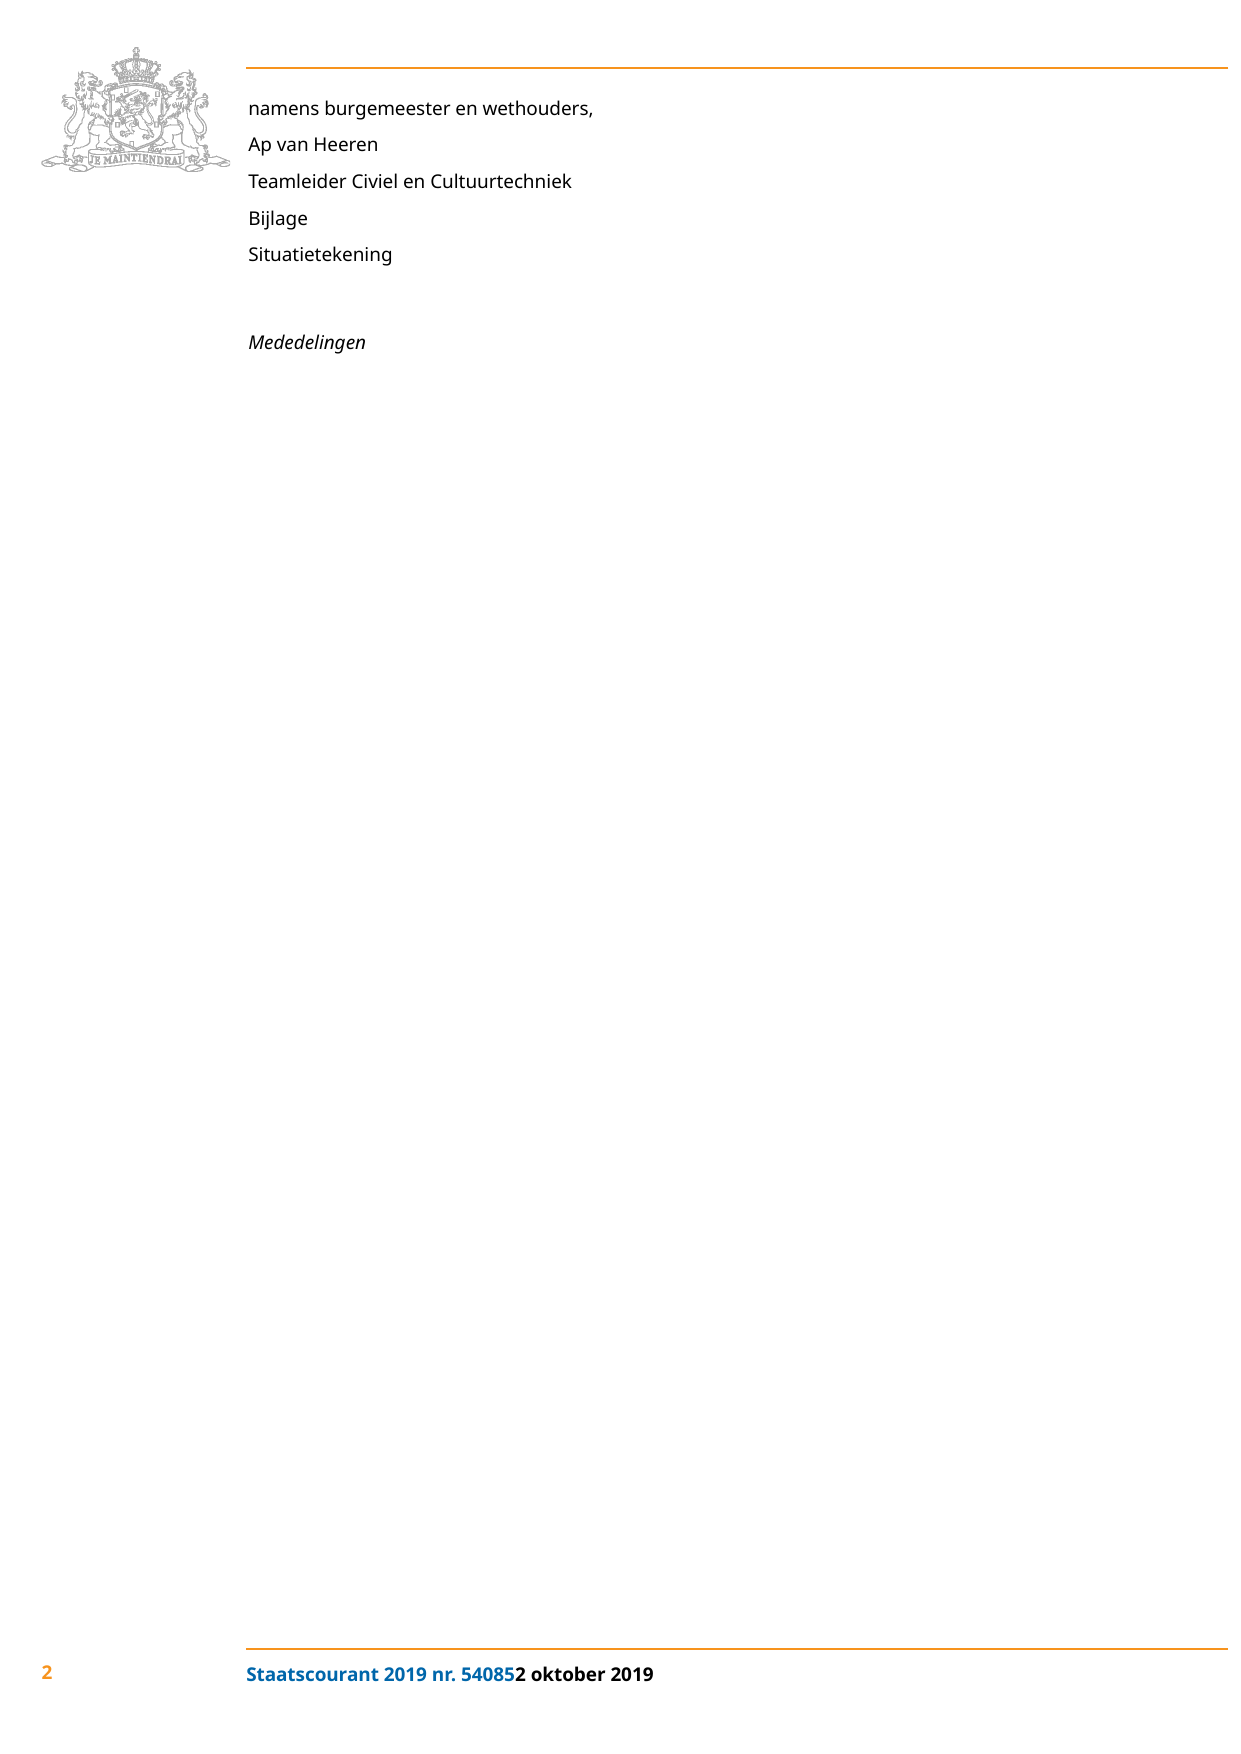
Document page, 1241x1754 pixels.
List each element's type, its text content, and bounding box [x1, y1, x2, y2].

text Ap van Heeren [248, 131, 1152, 157]
text Teamleider Civiel en Cultuurtechniek [248, 168, 1152, 194]
text Situatietekening [248, 241, 1152, 267]
text namens burgemeester en wethouders, [248, 95, 1152, 121]
picture [41, 47, 231, 172]
text Mededelingen [248, 329, 1152, 354]
text Bijlage [248, 205, 1152, 231]
